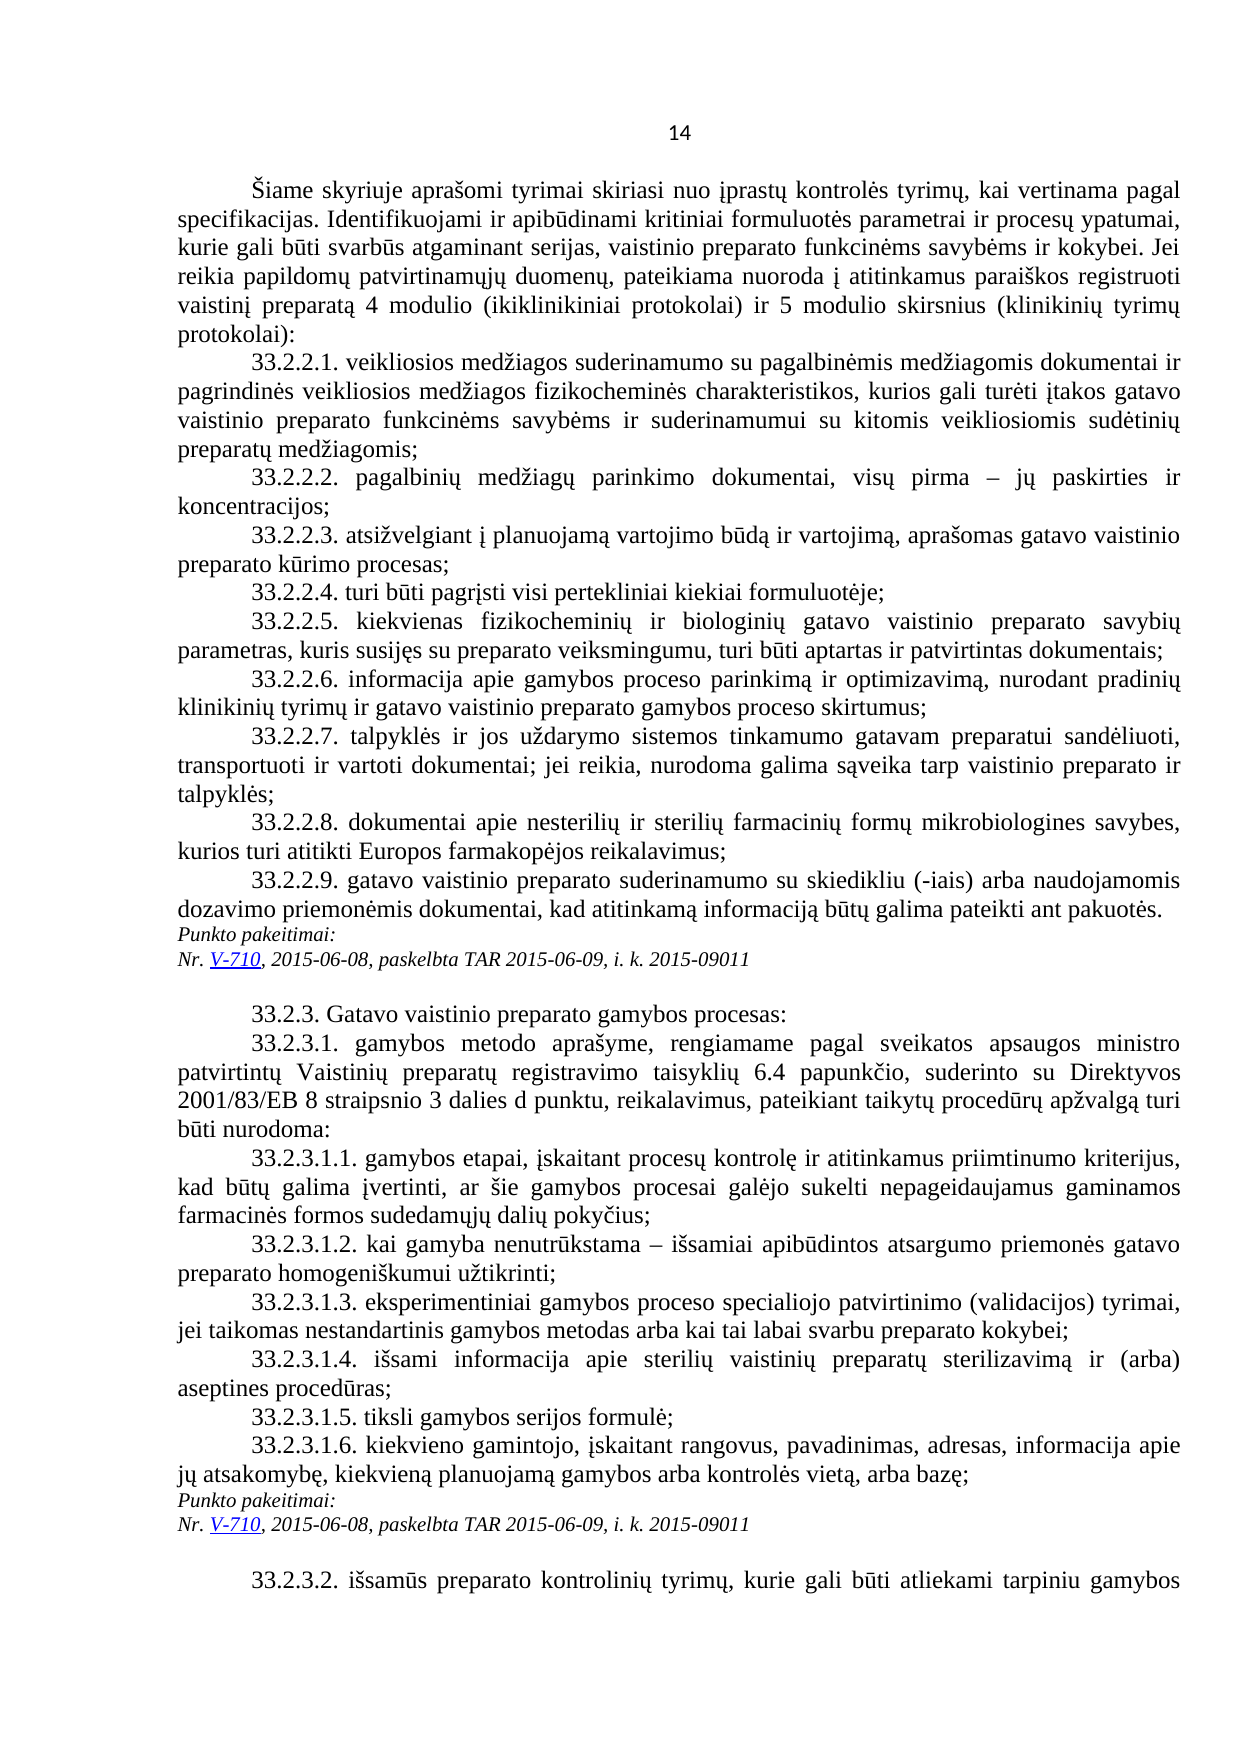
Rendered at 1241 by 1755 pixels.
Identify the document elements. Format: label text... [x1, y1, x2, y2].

text 33.2.2.1. veikliosios medžiagos suderinamumo su pagalbinėmis medžiagomis dokumentai ir pagrindinės veikliosios medžiagos fizikocheminės charakteristikos, kurios gali turėti įtakos gatavo vaistinio preparato funkcinėms savybėms ir suderinamumui su kitomis veikliosiomis sudėtinių preparatų medžiagomis; [177, 347, 1181, 462]
text 33.2.3.1.3. eksperimentiniai gamybos proceso specialiojo patvirtinimo (validacijos) tyrimai, jei taikomas nestandartinis gamybos metodas arba kai tai labai svarbu preparato kokybei; [177, 1287, 1181, 1344]
text Punkto pakeitimai: [177, 1488, 1181, 1512]
text 33.2.2.2. pagalbinių medžiagų parinkimo dokumentai, visų pirma – jų paskirties ir koncentracijos; [177, 462, 1181, 520]
text 33.2.3. Gatavo vaistinio preparato gamybos procesas: [177, 999, 1181, 1028]
text 33.2.3.1.4. išsami informacija apie sterilių vaistinių preparatų sterilizavimą ir (arba) aseptines procedūras; [177, 1344, 1181, 1402]
text 33.2.3.1.6. kiekvieno gamintojo, įskaitant rangovus, pavadinimas, adresas, informacija apie jų atsakomybę, kiekvieną planuojamą gamybos arba kontrolės vietą, arba bazę; [177, 1431, 1181, 1488]
text 33.2.2.5. kiekvienas fizikocheminių ir biologinių gatavo vaistinio preparato savybių parametras, kuris susijęs su preparato veiksmingumu, turi būti aptartas ir patvirtintas dokumentais; [177, 606, 1181, 664]
text 33.2.2.4. turi būti pagrįsti visi pertekliniai kiekiai formuluotėje; [177, 577, 1181, 606]
text 33.2.2.3. atsižvelgiant į planuojamą vartojimo būdą ir vartojimą, aprašomas gatavo vaistinio preparato kūrimo procesas; [177, 520, 1181, 577]
text 33.2.3.1. gamybos metodo aprašyme, rengiamame pagal sveikatos apsaugos ministro patvirtintų Vaistinių preparatų registravimo taisyklių 6.4 papunkčio, suderinto su Direktyvos 2001/83/EB 8 straipsnio 3 dalies d punktu, reikalavimus, pateikiant taikytų procedūrų apžvalgą turi būti nurodoma: [177, 1028, 1181, 1143]
text 33.2.3.1.1. gamybos etapai, įskaitant procesų kontrolę ir atitinkamus priimtinumo kriterijus, kad būtų galima įvertinti, ar šie gamybos procesai galėjo sukelti nepageidaujamus gaminamos farmacinės formos sudedamųjų dalių pokyčius; [177, 1143, 1181, 1229]
text 33.2.3.1.2. kai gamyba nenutrūkstama – išsamiai apibūdintos atsargumo priemonės gatavo preparato homogeniškumui užtikrinti; [177, 1229, 1181, 1287]
text 33.2.2.8. dokumentai apie nesterilių ir sterilių farmacinių formų mikrobiologines savybes, kurios turi atitikti Europos farmakopėjos reikalavimus; [177, 807, 1181, 865]
text 33.2.3.1.5. tiksli gamybos serijos formulė; [177, 1402, 1181, 1431]
text Nr. V-710, 2015-06-08, paskelbta TAR 2015-06-09, i. k. 2015-09011 [177, 1512, 1181, 1536]
text Šiame skyriuje aprašomi tyrimai skiriasi nuo įprastų kontrolės tyrimų, kai vertinama pagal specifikacijas. Identifikuojami ir apibūdinami kritiniai formuluotės parametrai ir procesų ypatumai, kurie gali būti svarbūs atgaminant serijas, vaistinio preparato funkcinėms savybėms ir kokybei. Jei reikia papildomų patvirtinamųjų duomenų, pateikiama nuoroda į atitinkamus paraiškos registruoti vaistinį preparatą 4 modulio (ikiklinikiniai protokolai) ir 5 modulio skirsnius (klinikinių tyrimų protokolai): [177, 175, 1181, 347]
text 33.2.2.7. talpyklės ir jos uždarymo sistemos tinkamumo gatavam preparatui sandėliuoti, transportuoti ir vartoti dokumentai; jei reikia, nurodoma galima sąveika tarp vaistinio preparato ir talpyklės; [177, 721, 1181, 807]
text Punkto pakeitimai: [177, 922, 1181, 946]
text 33.2.3.2. išsamūs preparato kontrolinių tyrimų, kurie gali būti atliekami tarpiniu gamybos [177, 1565, 1181, 1594]
text Nr. V-710, 2015-06-08, paskelbta TAR 2015-06-09, i. k. 2015-09011 [177, 946, 1181, 971]
text 33.2.2.9. gatavo vaistinio preparato suderinamumo su skiedikliu (-iais) arba naudojamomis dozavimo priemonėmis dokumentai, kad atitinkamą informaciją būtų galima pateikti ant pakuotės. [177, 865, 1181, 922]
text 33.2.2.6. informacija apie gamybos proceso parinkimą ir optimizavimą, nurodant pradinių klinikinių tyrimų ir gatavo vaistinio preparato gamybos proceso skirtumus; [177, 664, 1181, 721]
